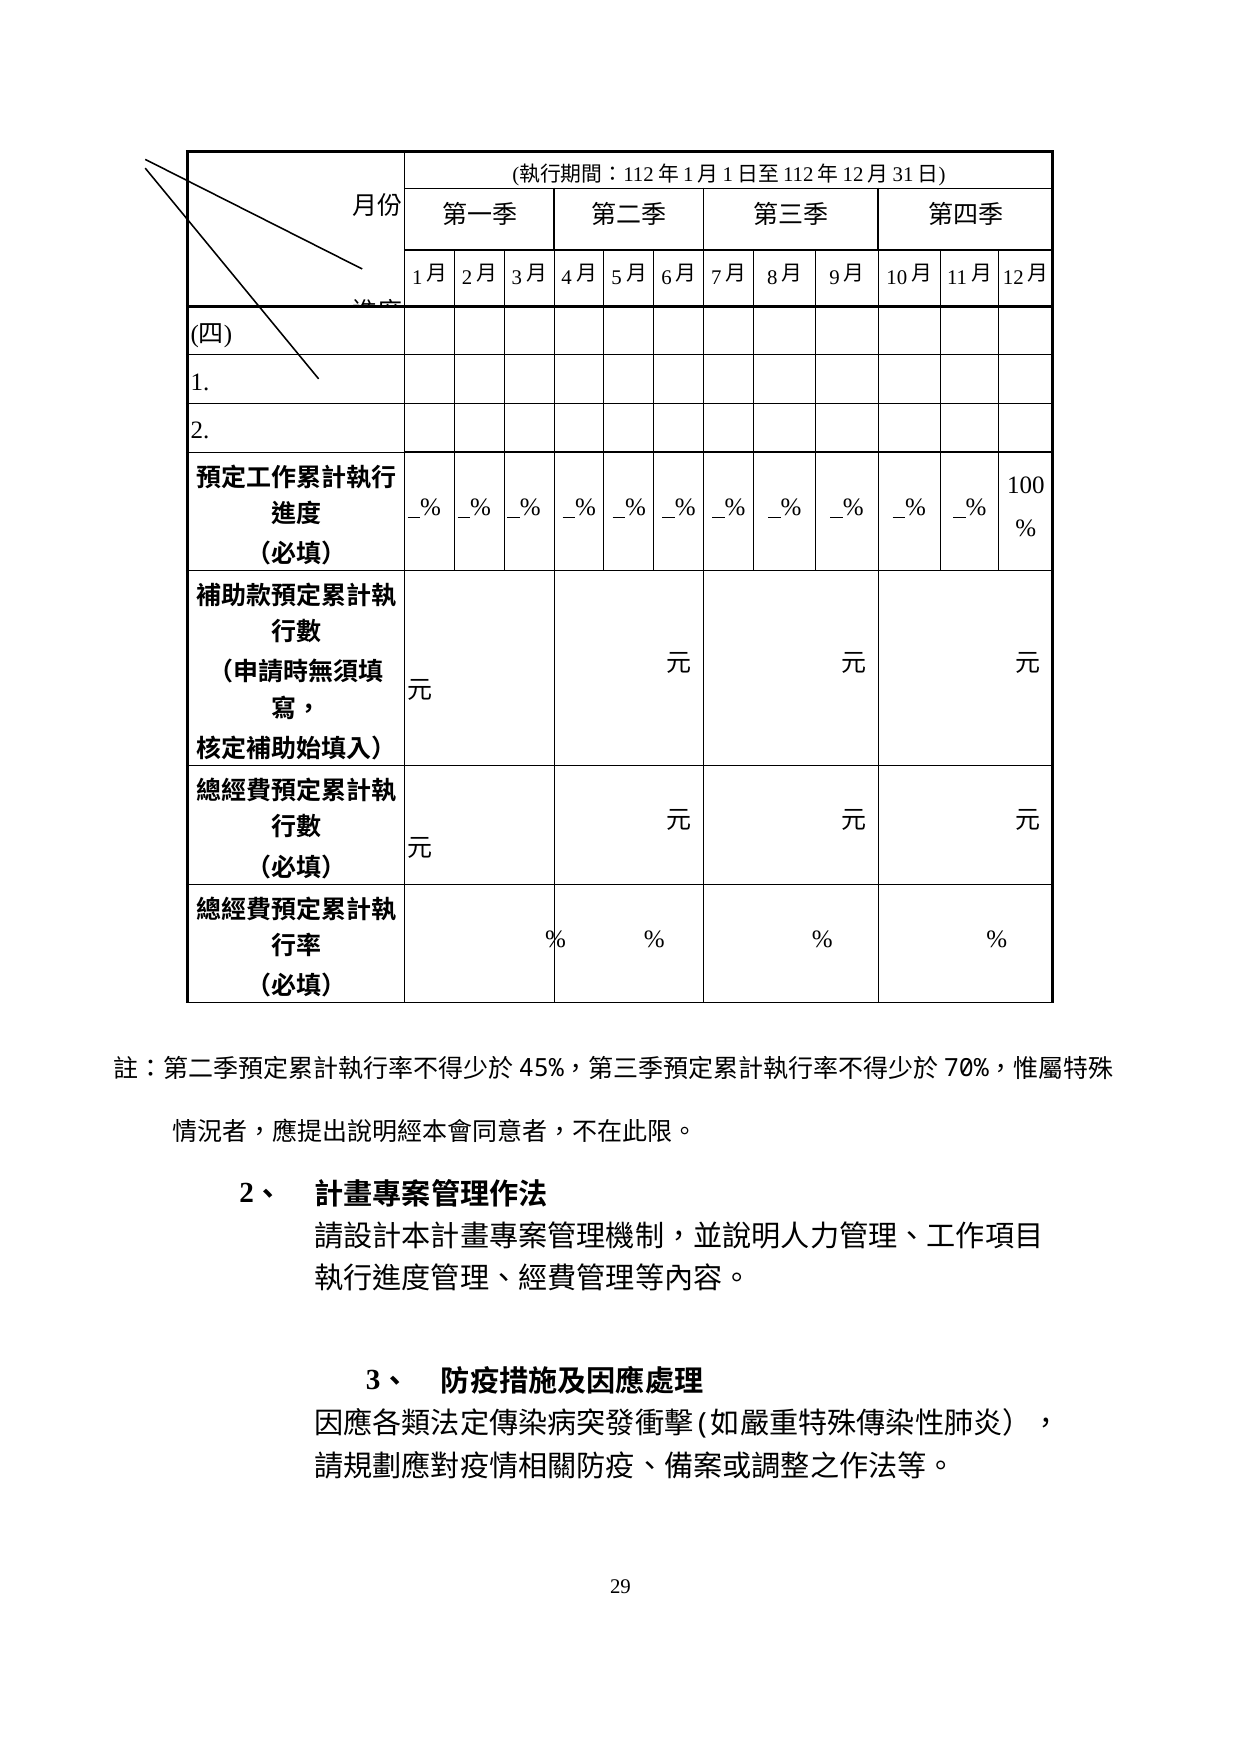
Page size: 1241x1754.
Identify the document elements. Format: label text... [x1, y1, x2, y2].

table_cell 1月 [405, 251, 454, 305]
text 因應各類法定傳染病突發衝擊(如嚴重特殊傳染性肺炎），請規劃應對疫情相關防疫、備案或調整之作法等。 [314, 1400, 1053, 1485]
table_cell 元 [704, 766, 878, 883]
table_header 月份 進度 工作 項目 [189, 224, 256, 305]
table_cell (四) [189, 308, 296, 354]
table_cell 補助款預定累計執行數 （申請時無須填寫， 核定補助始填入） [189, 571, 404, 765]
table_cell % [941, 453, 998, 570]
table_cell 第二季 [555, 189, 703, 249]
table_cell 2. [189, 404, 404, 451]
table_cell [879, 355, 940, 402]
table_cell [704, 404, 753, 451]
table_cell [654, 308, 703, 354]
table_cell 5月 [604, 251, 653, 305]
table_cell [555, 308, 603, 354]
table_cell % [879, 885, 1051, 1002]
table_cell 總經費預定累計執行數 （必填） [189, 766, 404, 883]
table_cell 總經費預定累計執行率 （必填） [189, 885, 404, 1002]
table_cell % [505, 453, 554, 570]
table_cell [505, 355, 554, 402]
table_cell % [555, 453, 603, 570]
table_cell [816, 308, 878, 354]
table_cell [816, 404, 878, 451]
table_cell 預定工作累計執行進度 （必填） [189, 453, 404, 570]
table_cell % [455, 453, 504, 570]
table_cell 第一季 [405, 189, 553, 249]
table_cell [941, 308, 998, 354]
table_cell [505, 404, 554, 451]
table_cell [754, 308, 815, 354]
table_cell 第三季 [704, 189, 877, 249]
table_cell [879, 404, 940, 451]
table_cell [455, 308, 504, 354]
table_cell [879, 308, 940, 354]
table_header (執行期間：112年1月1日至112年12月31日) [405, 153, 1051, 187]
table_cell 元 [879, 766, 1051, 883]
table_cell [555, 355, 603, 402]
table_cell [941, 404, 998, 451]
table_cell % [879, 453, 940, 570]
table_cell 元 [405, 571, 554, 765]
list 防疫措施及因應處理 [366, 1337, 1053, 1400]
table_cell 9月 [816, 251, 878, 305]
table_cell [455, 404, 504, 451]
table_cell [999, 308, 1051, 354]
table_cell [405, 355, 454, 402]
table_cell [654, 404, 703, 451]
table_cell % [754, 453, 815, 570]
table_cell [999, 404, 1051, 451]
table_cell [405, 404, 454, 451]
table_cell 元 [405, 766, 554, 883]
table_cell 2月 [455, 251, 504, 305]
table_cell % [704, 453, 753, 570]
table_cell [604, 308, 653, 354]
table_cell [405, 308, 454, 354]
table_cell 11月 [941, 251, 998, 305]
table_cell 7月 [704, 251, 753, 305]
table_cell [816, 355, 878, 402]
table_cell % [654, 453, 703, 570]
table_cell [754, 404, 815, 451]
table_cell 元 [555, 766, 703, 883]
table_cell [604, 404, 653, 451]
table_cell 元 [879, 571, 1051, 765]
table_cell 元 [704, 571, 878, 765]
table_cell 第四季 [879, 189, 1051, 249]
table_cell [455, 355, 504, 402]
table_cell % [555, 885, 703, 1002]
table_cell 3月 [505, 251, 554, 305]
table_cell 8月 [754, 251, 815, 305]
text 註：第二季預定累計執行率不得少於45%，第三季預定累計執行率不得少於70%，惟屬特殊情況者，應提出說明經本會同意者，不在此限。 [114, 1025, 1132, 1150]
table_cell 100% [999, 453, 1051, 570]
table_cell % [816, 453, 878, 570]
table_cell [704, 355, 753, 402]
table_cell 元 [555, 571, 703, 765]
table_cell 6月 [654, 251, 703, 305]
list 計畫專案管理作法 [239, 1150, 1053, 1212]
table_cell % [604, 453, 653, 570]
table_cell [704, 308, 753, 354]
table_cell 4月 [555, 251, 603, 305]
table_cell % [405, 885, 554, 1002]
table_cell [654, 355, 703, 402]
table_cell % [405, 453, 454, 570]
table_cell [505, 308, 554, 354]
table_cell 12月 [999, 251, 1051, 305]
table_cell 10月 [879, 251, 940, 305]
text 請設計本計畫專案管理機制，並說明人力管理、工作項目執行進度管理、經費管理等內容。 [314, 1212, 1053, 1297]
table_cell (四) [263, 308, 404, 354]
table_cell % [704, 885, 878, 1002]
table_cell [604, 355, 653, 402]
table_cell [754, 355, 815, 402]
table_cell [555, 404, 603, 451]
table_header 月份 進度 工作 項目 [189, 153, 404, 305]
table_cell [999, 355, 1051, 402]
table_cell 1. [189, 355, 404, 402]
table_cell [941, 355, 998, 402]
